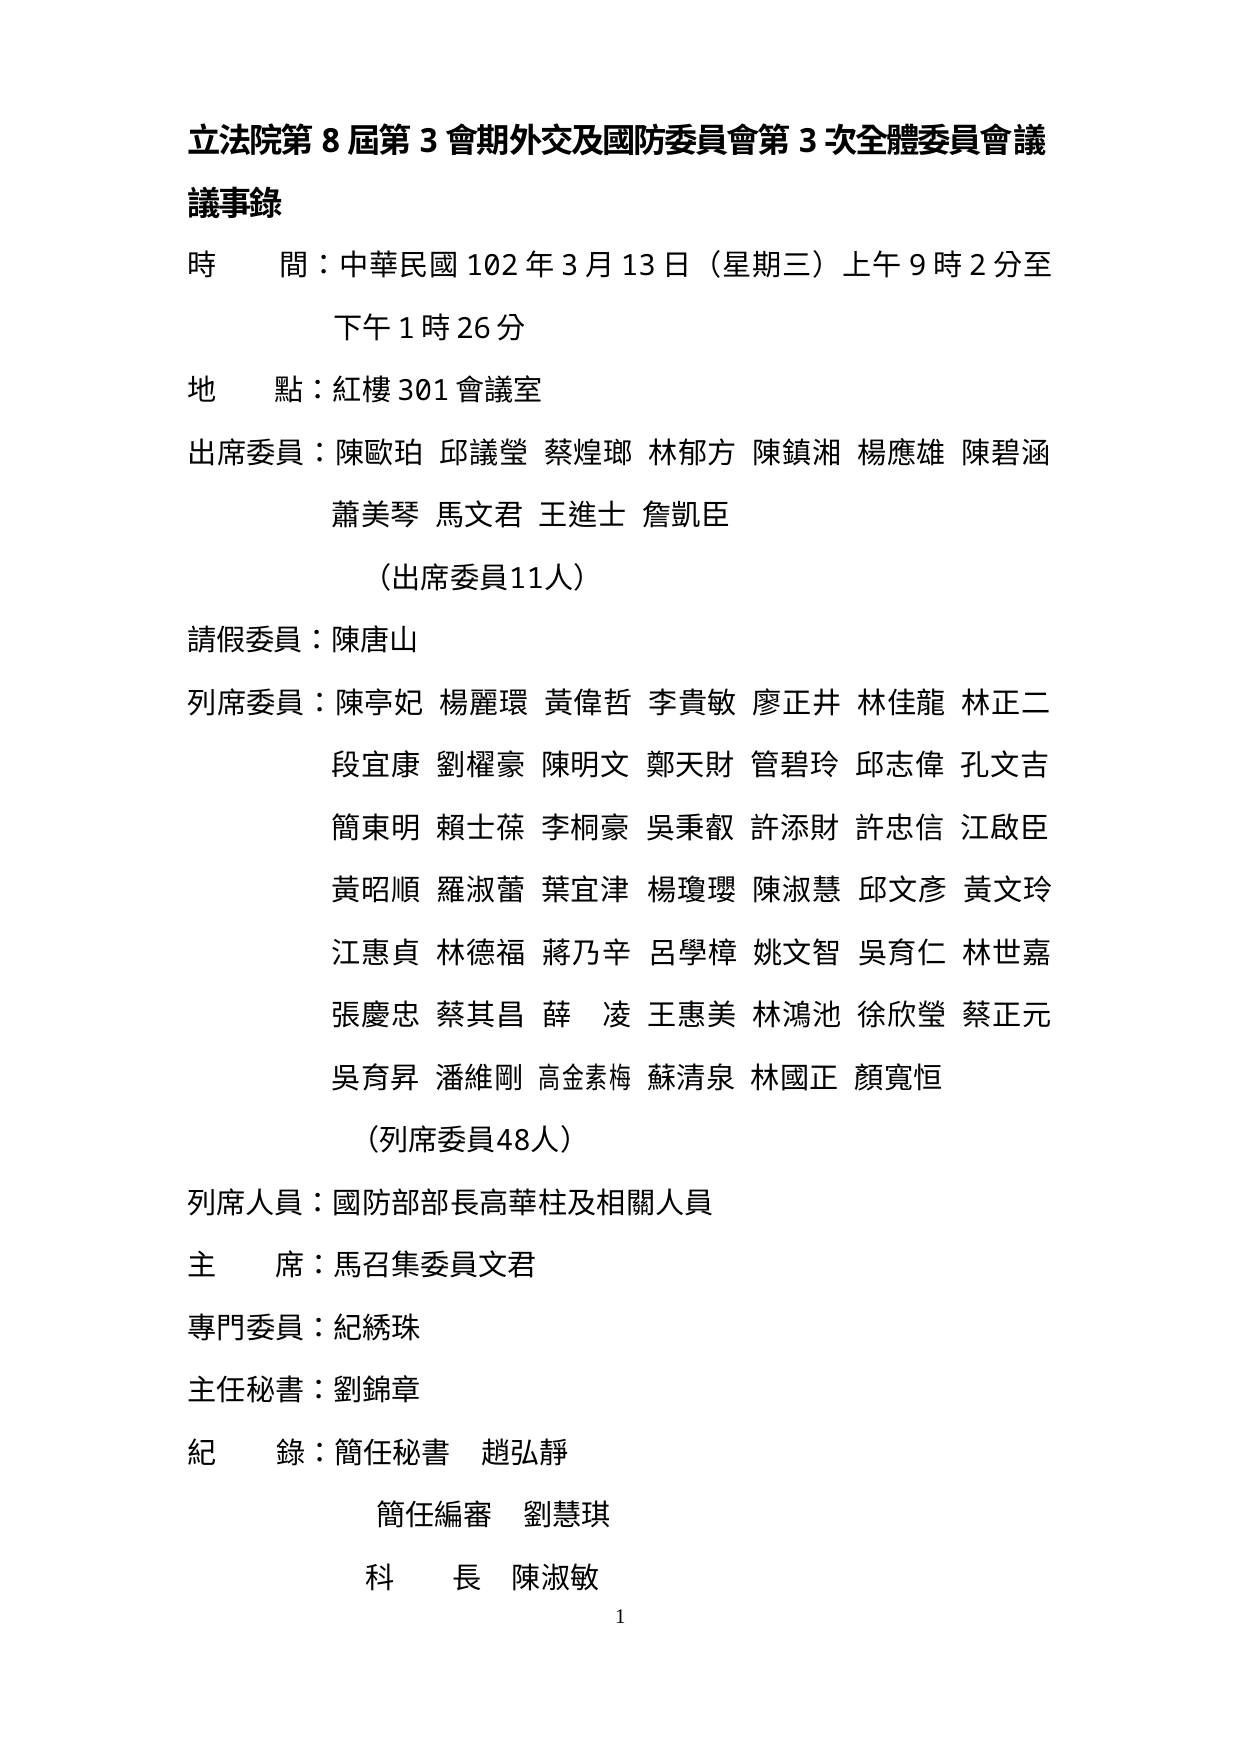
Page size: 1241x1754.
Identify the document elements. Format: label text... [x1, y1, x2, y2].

text 時 間：中華民國102年3月13日（星期三）上午9時2分至下午1時26分 [187, 221, 1053, 346]
text 簡任編審 劉慧琪 [187, 1471, 1053, 1534]
text （出席委員11人） [187, 534, 1053, 596]
text 主 席：馬召集委員文君 [187, 1221, 1053, 1284]
text 立法院第8屆第3會期外交及國防委員會第3次全體委員會議議事錄 [187, 96, 1053, 221]
text 請假委員：陳唐山 [187, 596, 1053, 659]
text 列席人員：國防部部長高華柱及相關人員 [187, 1159, 1053, 1221]
text 科 長 陳淑敏 [187, 1534, 1053, 1596]
text 主任秘書：劉錦章 [187, 1346, 1053, 1409]
text 紀 錄：簡任秘書 趙弘靜 [187, 1409, 1053, 1471]
text （列席委員48人） [187, 1096, 1053, 1159]
text 出席委員：陳歐珀 邱議瑩 蔡煌瑯 林郁方 陳鎮湘 楊應雄 陳碧涵蕭美琴 馬文君 王進士 詹凱臣 [187, 409, 1053, 534]
text 列席委員：陳亭妃 楊麗環 黃偉哲 李貴敏 廖正井 林佳龍 林正二段宜康 劉櫂豪 陳明文 鄭天財 管碧玲 邱志偉 孔文吉簡東明 賴士葆 李桐豪 吳秉叡 許添財 許忠信 江啟臣黃昭順 羅淑蕾 葉宜津 楊瓊瓔 陳淑慧 邱文彥 黃文玲江惠貞 林德福 蔣乃辛 呂學樟 姚文智 吳育仁 林世嘉張慶忠 蔡其昌 薛 凌 王惠美 林鴻池 徐欣瑩 蔡正元吳育昇 潘維剛 高金素梅 蘇清泉 林國正 顏寬恒 [187, 659, 1053, 1096]
text 專門委員：紀綉珠 [187, 1284, 1053, 1346]
text 地 點：紅樓301會議室 [187, 346, 1053, 409]
